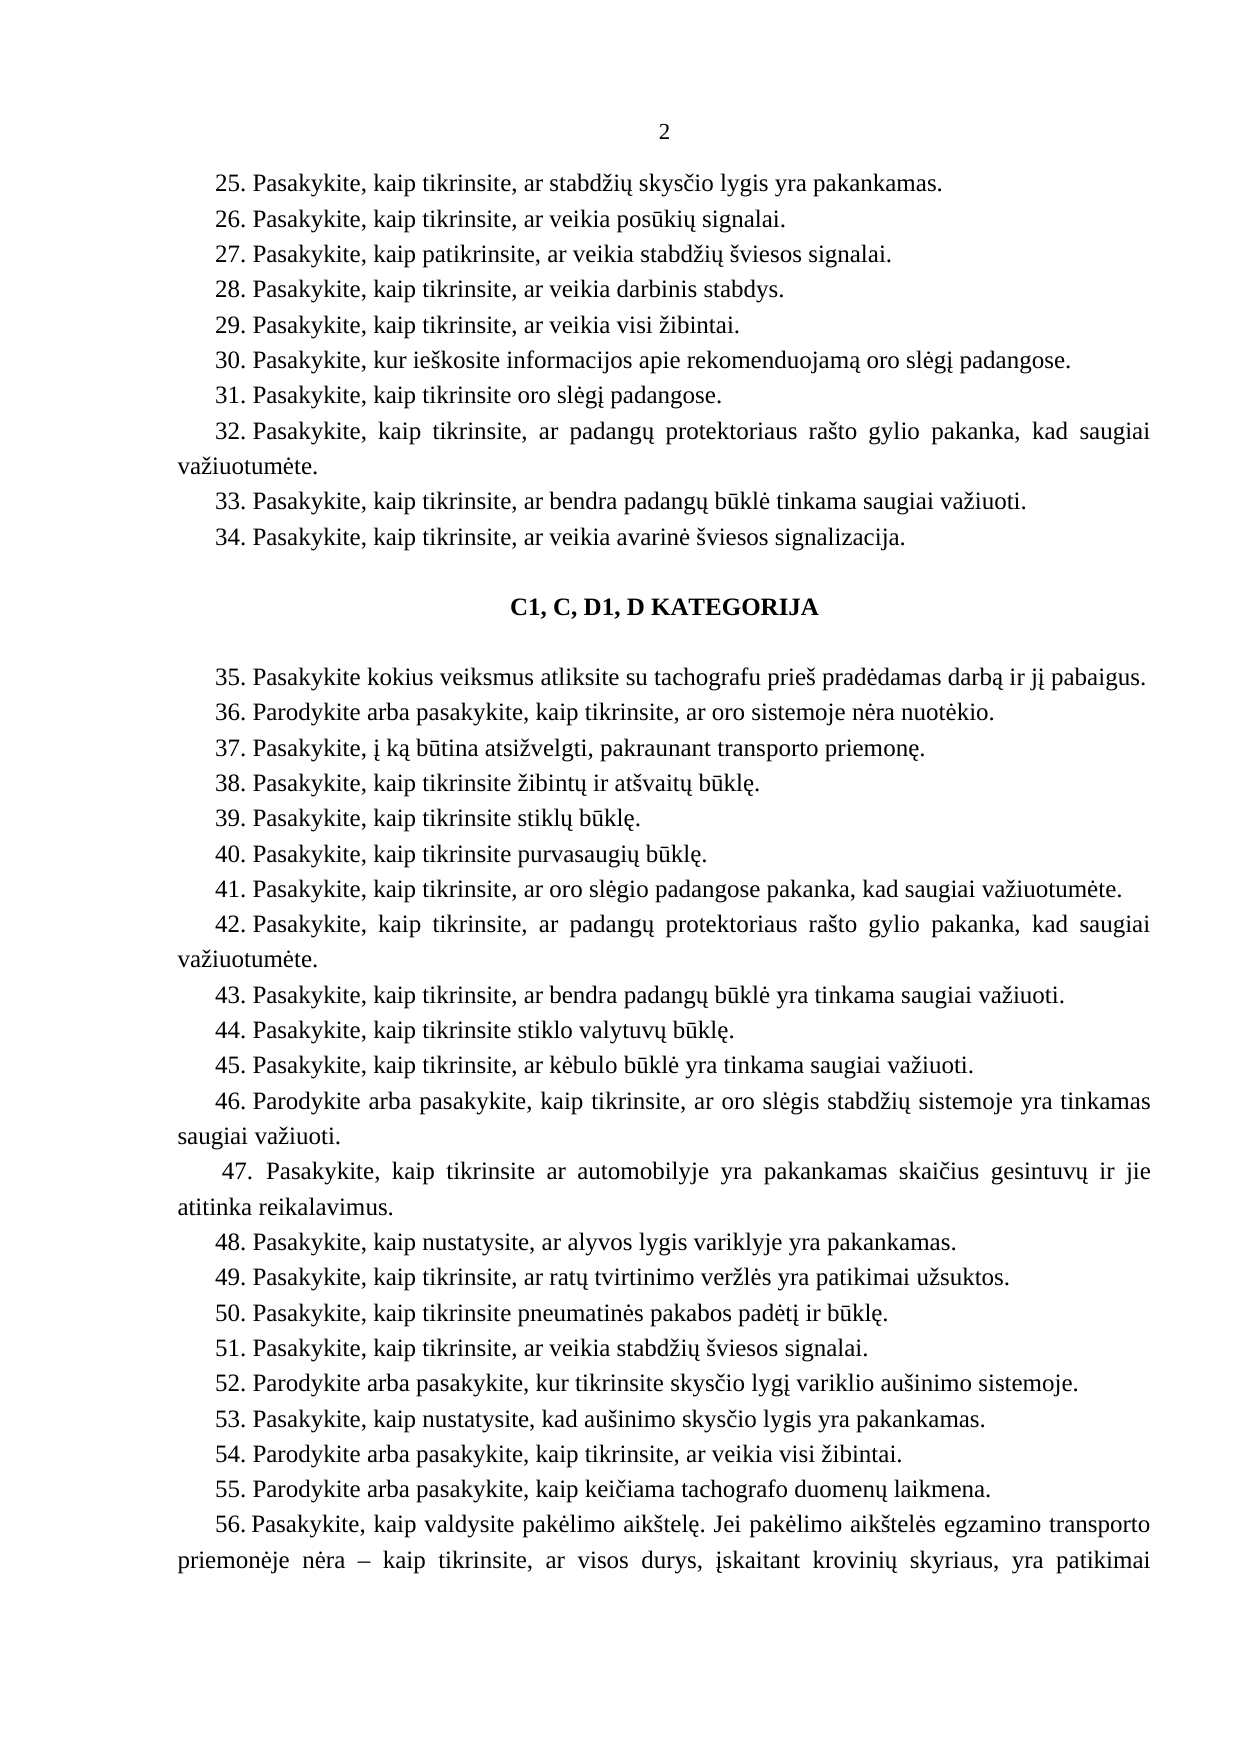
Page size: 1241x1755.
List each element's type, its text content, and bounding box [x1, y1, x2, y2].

text 42. Pasakykite, kaip tikrinsite, ar padangų protektoriaus rašto gylio pakanka, kad saugiai važiuotumėte. [177, 909, 1152, 973]
text 41. Pasakykite, kaip tikrinsite, ar oro slėgio padangose pakanka, kad saugiai važiuotumėte. [215, 874, 1152, 903]
text 38. Pasakykite, kaip tikrinsite žibintų ir atšvaitų būklę. [215, 768, 1152, 797]
text 52. Parodykite arba pasakykite, kur tikrinsite skysčio lygį variklio aušinimo sistemoje. [215, 1368, 1152, 1397]
text 54. Parodykite arba pasakykite, kaip tikrinsite, ar veikia visi žibintai. [215, 1439, 1152, 1468]
text 47. Pasakykite, kaip tikrinsite ar automobilyje yra pakankamas skaičius gesintuvų ir jie atitinka reikalavimus. [177, 1156, 1152, 1221]
text 48. Pasakykite, kaip nustatysite, ar alyvos lygis variklyje yra pakankamas. [215, 1227, 1152, 1256]
text 34. Pasakykite, kaip tikrinsite, ar veikia avarinė šviesos signalizacija. [215, 522, 1152, 550]
text 31. Pasakykite, kaip tikrinsite oro slėgį padangose. [215, 380, 1152, 409]
text 45. Pasakykite, kaip tikrinsite, ar kėbulo būklė yra tinkama saugiai važiuoti. [215, 1051, 1152, 1079]
text 30. Pasakykite, kur ieškosite informacijos apie rekomenduojamą oro slėgį padangose. [215, 345, 1152, 374]
text 32. Pasakykite, kaip tikrinsite, ar padangų protektoriaus rašto gylio pakanka, kad saugiai važiuotumėte. [177, 416, 1152, 480]
text 49. Pasakykite, kaip tikrinsite, ar ratų tvirtinimo veržlės yra patikimai užsuktos. [215, 1262, 1152, 1291]
text 29. Pasakykite, kaip tikrinsite, ar veikia visi žibintai. [215, 310, 1152, 338]
text 55. Parodykite arba pasakykite, kaip keičiama tachografo duomenų laikmena. [215, 1474, 1152, 1503]
text 28. Pasakykite, kaip tikrinsite, ar veikia darbinis stabdys. [215, 274, 1152, 303]
text C1, C, D1, D kategorija [177, 592, 1152, 621]
text 43. Pasakykite, kaip tikrinsite, ar bendra padangų būklė yra tinkama saugiai važiuoti. [215, 980, 1152, 1009]
text 27. Pasakykite, kaip patikrinsite, ar veikia stabdžių šviesos signalai. [215, 239, 1152, 268]
text 26. Pasakykite, kaip tikrinsite, ar veikia posūkių signalai. [215, 204, 1152, 233]
text 37. Pasakykite, į ką būtina atsižvelgti, pakraunant transporto priemonę. [215, 733, 1152, 761]
text 51. Pasakykite, kaip tikrinsite, ar veikia stabdžių šviesos signalai. [215, 1333, 1152, 1362]
text 53. Pasakykite, kaip nustatysite, kad aušinimo skysčio lygis yra pakankamas. [215, 1404, 1152, 1432]
text 40. Pasakykite, kaip tikrinsite purvasaugių būklę. [215, 839, 1152, 867]
text 46. Parodykite arba pasakykite, kaip tikrinsite, ar oro slėgis stabdžių sistemoje yra tinkamas saugiai važiuoti. [177, 1086, 1152, 1150]
text 56. Pasakykite, kaip valdysite pakėlimo aikštelę. Jei pakėlimo aikštelės egzamino transporto priemonėje nėra – kaip tikrinsite, ar visos durys, įskaitant krovinių skyriaus, yra patikimai [177, 1509, 1152, 1574]
text 35. Pasakykite kokius veiksmus atliksite su tachografu prieš pradėdamas darbą ir jį pabaigus. [215, 662, 1152, 691]
text 44. Pasakykite, kaip tikrinsite stiklo valytuvų būklę. [215, 1015, 1152, 1044]
text 33. Pasakykite, kaip tikrinsite, ar bendra padangų būklė tinkama saugiai važiuoti. [215, 486, 1152, 515]
text 50. Pasakykite, kaip tikrinsite pneumatinės pakabos padėtį ir būklę. [215, 1298, 1152, 1326]
text 25. Pasakykite, kaip tikrinsite, ar stabdžių skysčio lygis yra pakankamas. [215, 168, 1152, 197]
text 39. Pasakykite, kaip tikrinsite stiklų būklę. [215, 803, 1152, 832]
text 36. Parodykite arba pasakykite, kaip tikrinsite, ar oro sistemoje nėra nuotėkio. [215, 697, 1152, 726]
